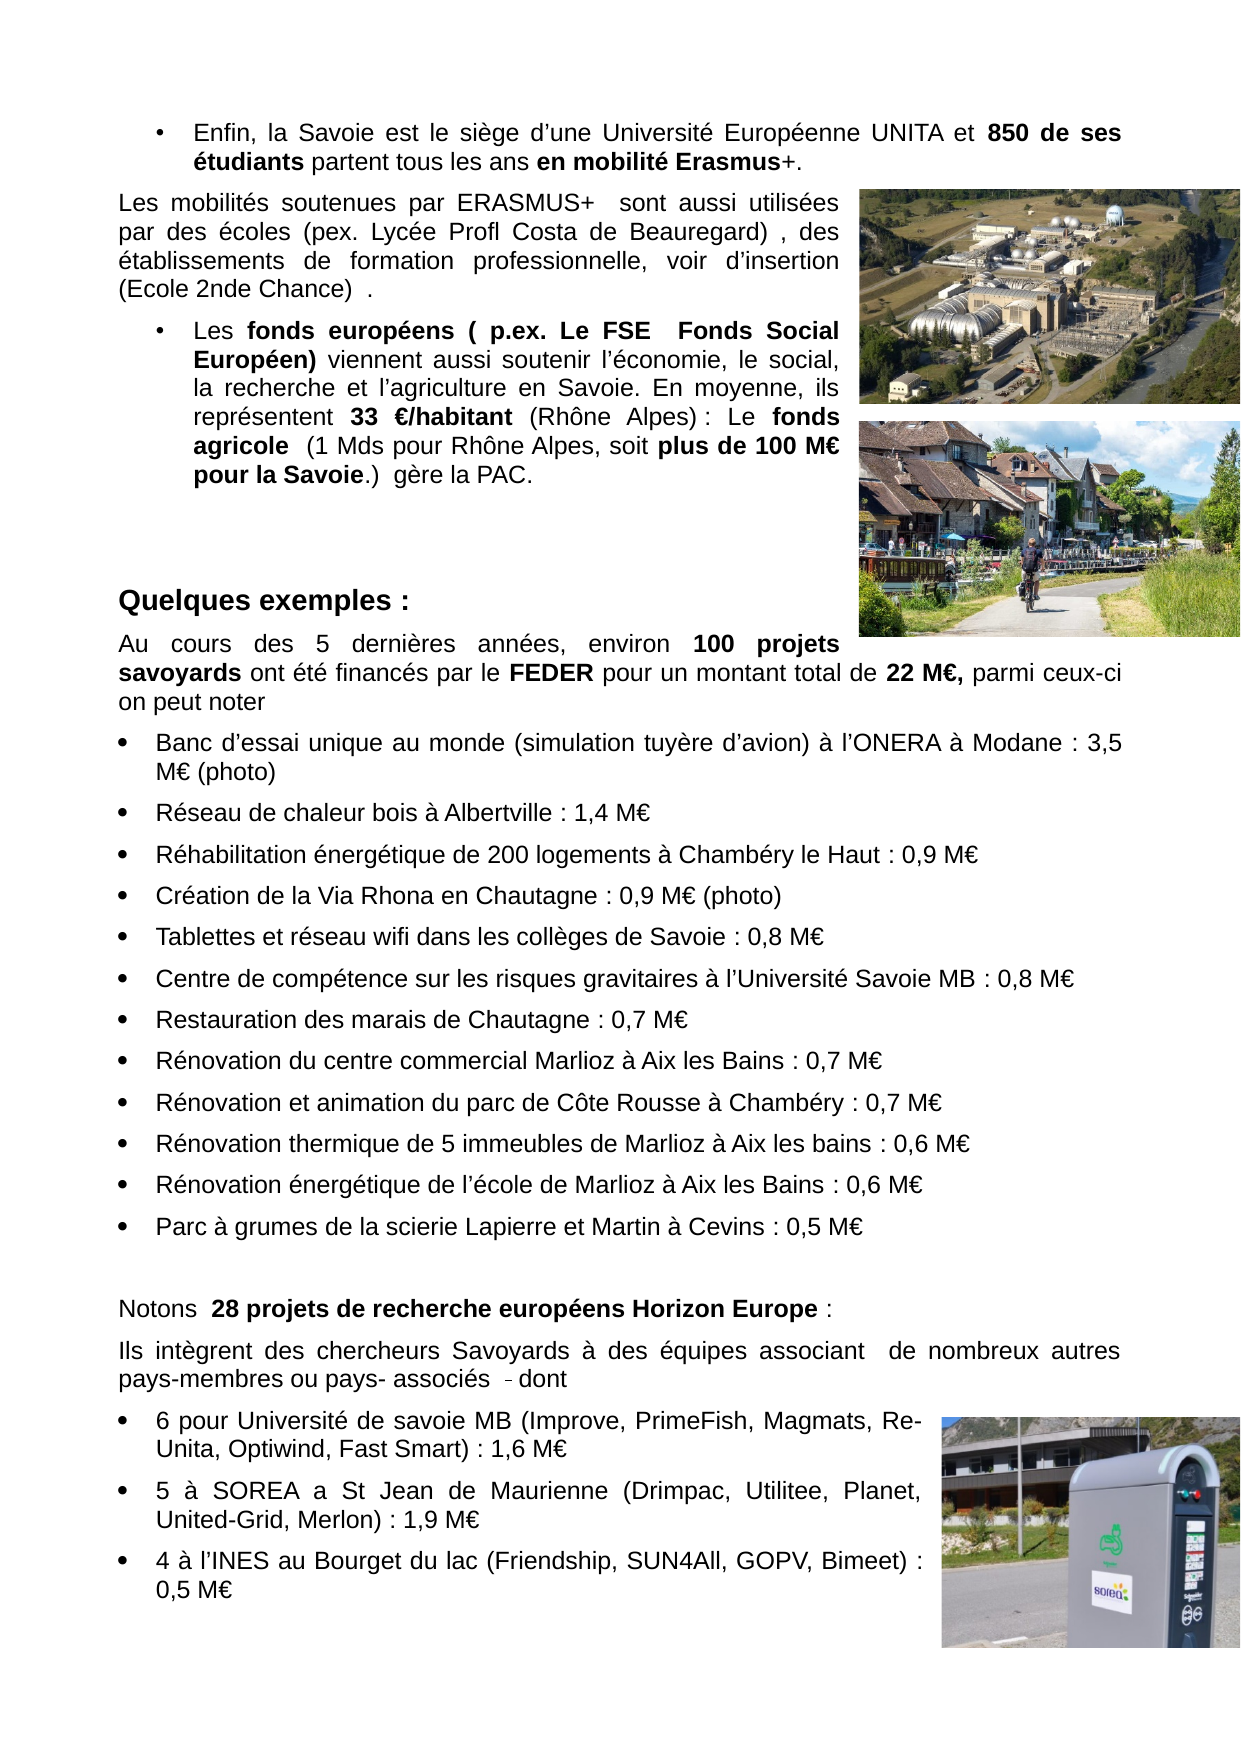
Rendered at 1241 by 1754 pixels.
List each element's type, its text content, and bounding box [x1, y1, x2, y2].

list Rénovation et animation du parc de Côte Rousse à Chambéry : 0,7 M€ [118, 1088, 1122, 1117]
list Enfin, la Savoie est le siège d’une Université Européenne UNITA et 850 de ses étudiants partent tous les ans en mobilité Erasmus+. [156, 118, 1122, 176]
picture [941, 1417, 1241, 1648]
list Restauration des marais de Chautagne : 0,7 M€ [118, 1005, 1122, 1034]
text Notons 28 projets de recherche européens Horizon Europe : [118, 1294, 1122, 1323]
list 4 à l’INES au Bourget du lac (Friendship, SUN4All, GOPV, Bimeet) : 0,5 M€ [118, 1546, 941, 1603]
text Quelques exemples : [118, 583, 858, 617]
text Ils intègrent des chercheurs Savoyards à des équipes associant de nombreux autres pays-membres ou pays- associés dont [118, 1336, 1122, 1393]
list Les fonds européens ( p.ex. Le FSE Fonds Social Européen) viennent aussi soutenir l’économie, le social, la recherche et l’agriculture en Savoie. En moyenne, ils représentent 33 €/habitant (Rhône Alpes) : Le fonds agricole (1 Mds pour Rhône Alpes, soit plus de 100 M€ pour la Savoie.) gère la PAC. [156, 316, 1122, 488]
list 5 à SOREA a St Jean de Maurienne (Drimpac, Utilitee, Planet, United-Grid, Merlon) : 1,9 M€ [118, 1476, 941, 1533]
picture [859, 189, 1241, 404]
list Rénovation du centre commercial Marlioz à Aix les Bains : 0,7 M€ [118, 1046, 1122, 1075]
list Rénovation énergétique de l’école de Marlioz à Aix les Bains : 0,6 M€ [118, 1170, 1122, 1199]
list Réseau de chaleur bois à Albertville : 1,4 M€ [118, 798, 1122, 827]
picture [858, 421, 1241, 637]
list Centre de compétence sur les risques gravitaires à l’Université Savoie MB : 0,8 M€ [118, 964, 1122, 992]
list Banc d’essai unique au monde (simulation tuyère d’avion) à l’ONERA à Modane : 3,5 M€ (photo) [118, 728, 1122, 786]
list Rénovation thermique de 5 immeubles de Marlioz à Aix les bains : 0,6 M€ [118, 1129, 1122, 1158]
list Création de la Via Rhona en Chautagne : 0,9 M€ (photo) [118, 881, 1122, 910]
text Au cours des 5 dernières années, environ 100 projets savoyards ont été financés par le FEDER pour un montant total de 22 M€, parmi ceux-ci on peut noter [118, 629, 1122, 716]
list Parc à grumes de la scierie Lapierre et Martin à Cevins : 0,5 M€ [118, 1212, 1122, 1241]
list Tablettes et réseau wifi dans les collèges de Savoie : 0,8 M€ [118, 922, 1122, 951]
list Réhabilitation énergétique de 200 logements à Chambéry le Haut : 0,9 M€ [118, 839, 1122, 868]
list 6 pour Université de savoie MB (Improve, PrimeFish, Magmats, Re-Unita, Optiwind, Fast Smart) : 1,6 M€ [118, 1406, 1122, 1463]
text Les mobilités soutenues par ERASMUS+ sont aussi utilisées par des écoles (pex. Lycée Profl Costa de Beauregard) , des établissements de formation professionnelle, voir d’insertion (Ecole 2nde Chance) . [118, 188, 1122, 303]
